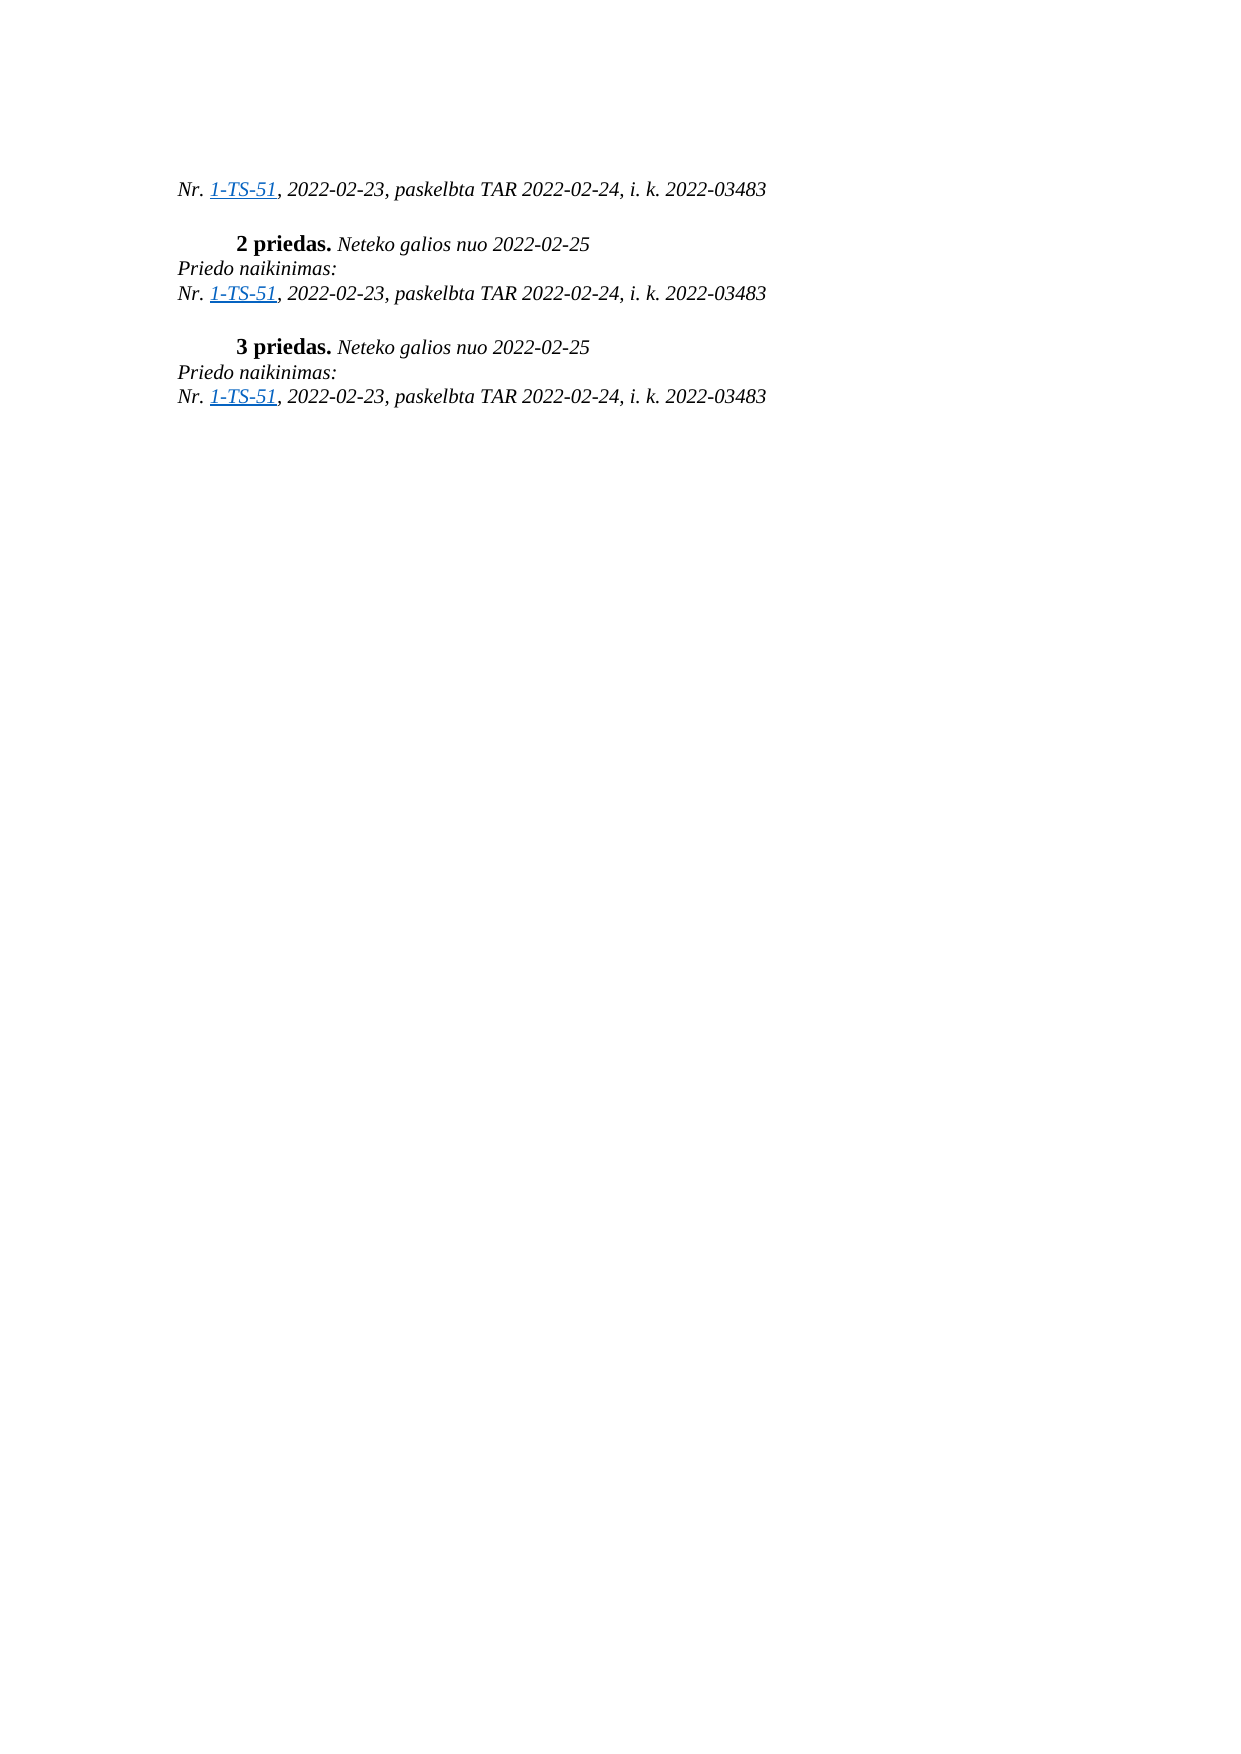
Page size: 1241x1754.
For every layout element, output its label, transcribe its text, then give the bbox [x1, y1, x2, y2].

text Priedo naikinimas: [177, 359, 1181, 384]
text Nr. 1-TS-51, 2022-02-23, paskelbta TAR 2022-02-24, i. k. 2022-03483 [177, 280, 1181, 304]
text Nr. 1-TS-51, 2022-02-23, paskelbta TAR 2022-02-24, i. k. 2022-03483 [177, 177, 1181, 201]
text 2 priedas. Neteko galios nuo 2022-02-25 [177, 230, 1181, 256]
text Priedo naikinimas: [177, 256, 1181, 280]
text 3 priedas. Neteko galios nuo 2022-02-25 [177, 333, 1181, 359]
text Nr. 1-TS-51, 2022-02-23, paskelbta TAR 2022-02-24, i. k. 2022-03483 [177, 384, 1181, 408]
